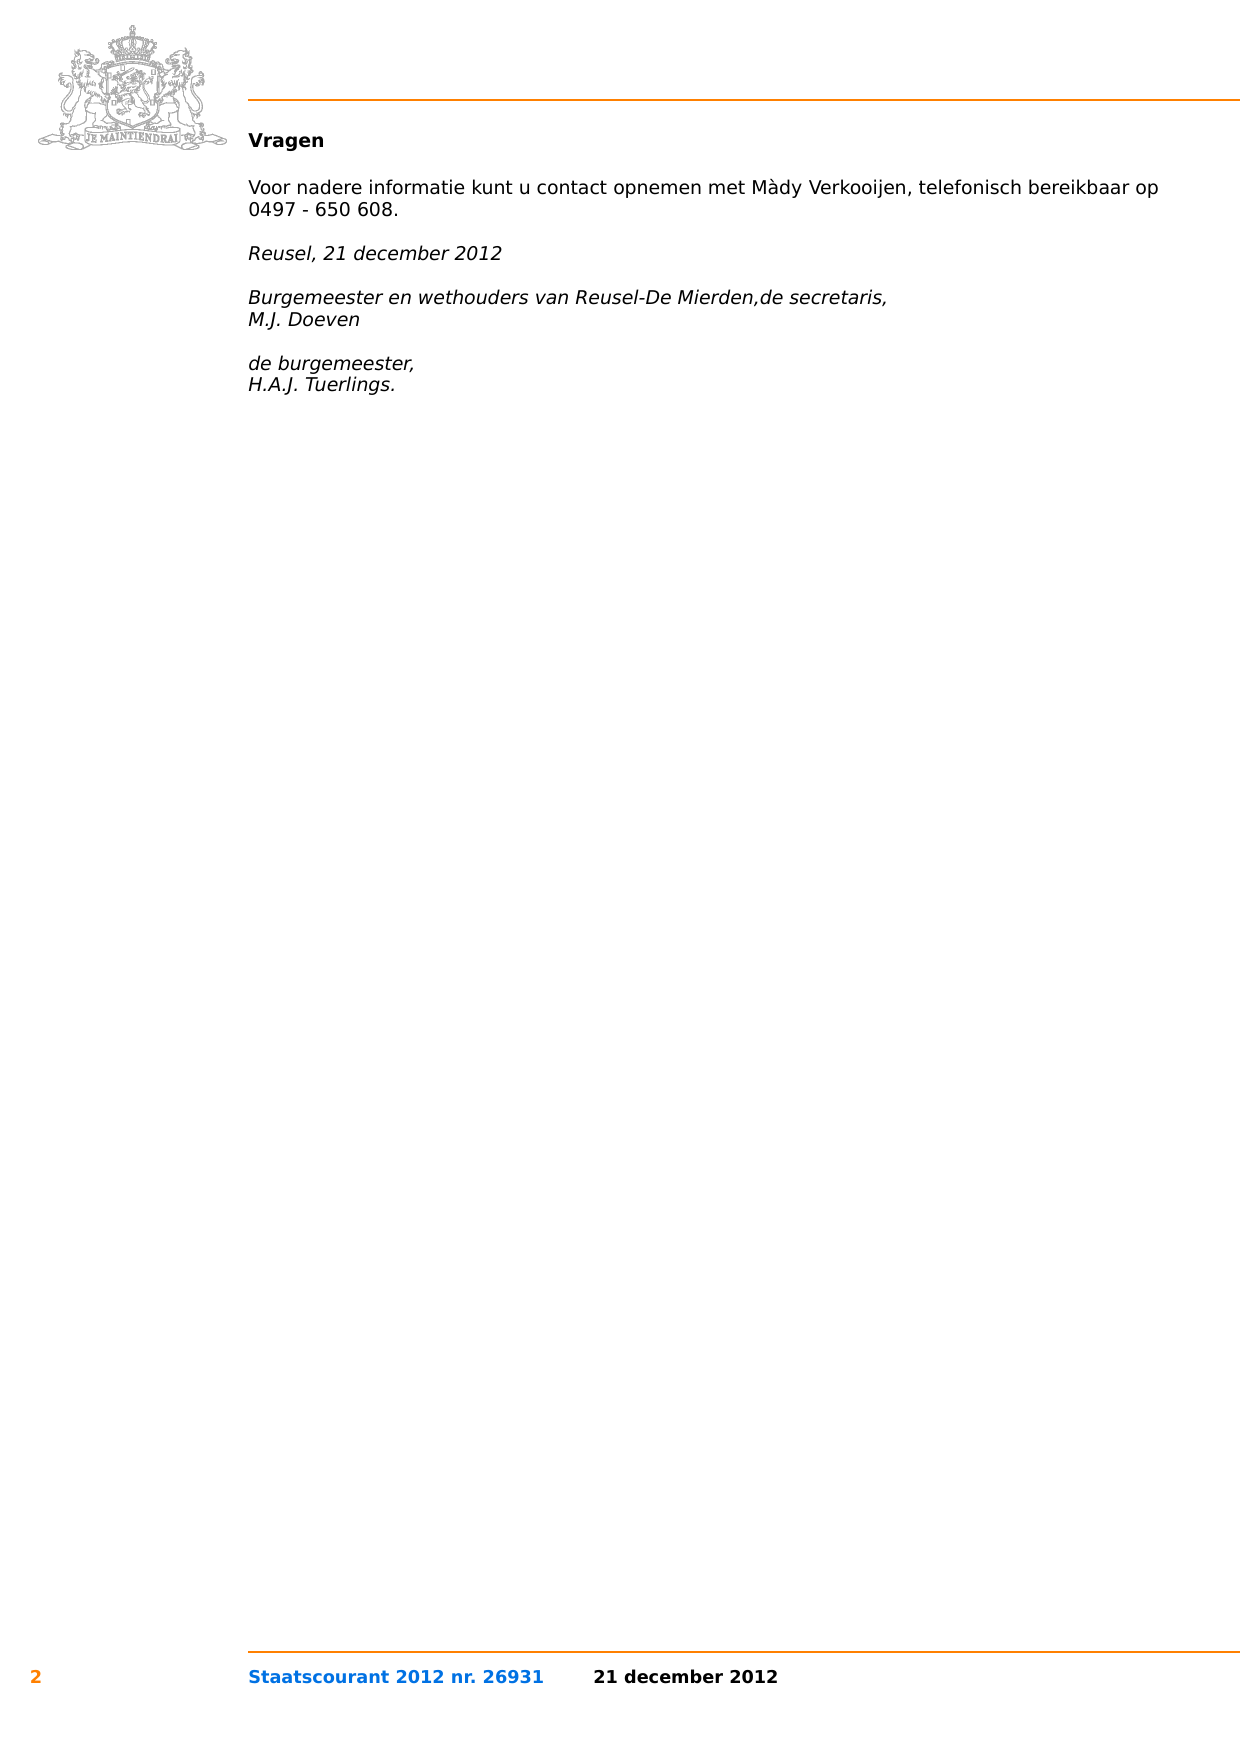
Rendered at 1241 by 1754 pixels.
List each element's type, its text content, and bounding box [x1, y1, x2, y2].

picture [38, 25, 227, 150]
text de burgemeester, H.A.J. Tuerlings. [248, 352, 1163, 396]
subtitle Vragen [248, 130, 1163, 152]
text Burgemeester en wethouders van Reusel-De Mierden,de secretaris, M.J. Doeven [248, 287, 1163, 331]
text Reusel, 21 december 2012 [248, 243, 1163, 265]
text Voor nadere informatie kunt u contact opnemen met Màdy Verkooijen, telefonisch bereikbaar op 0497 - 650 608. [248, 177, 1163, 221]
